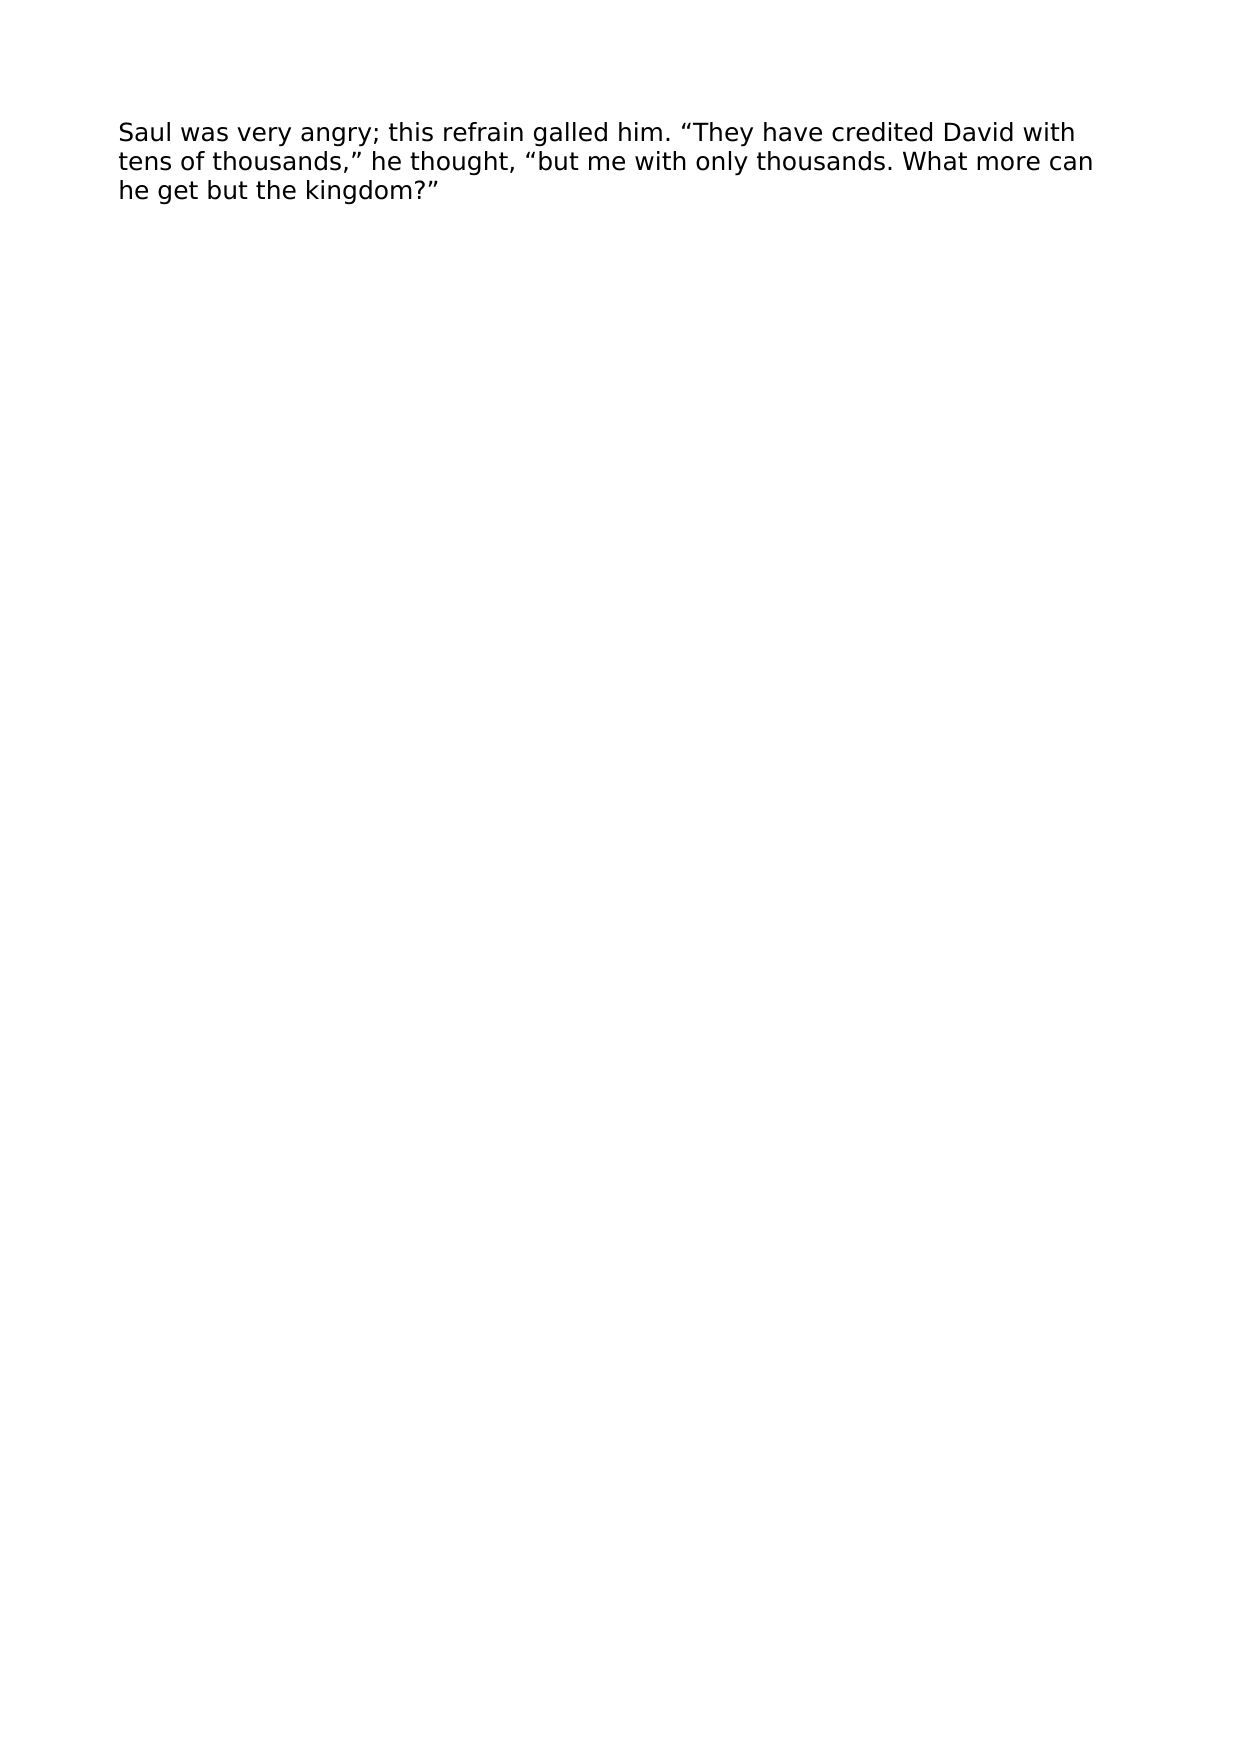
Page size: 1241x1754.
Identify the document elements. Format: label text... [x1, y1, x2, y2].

text Saul was very angry; this refrain galled him. “They have credited David with tens of thousands,” he thought, “but me with only thousands. What more can he get but the kingdom?” [118, 118, 1122, 206]
